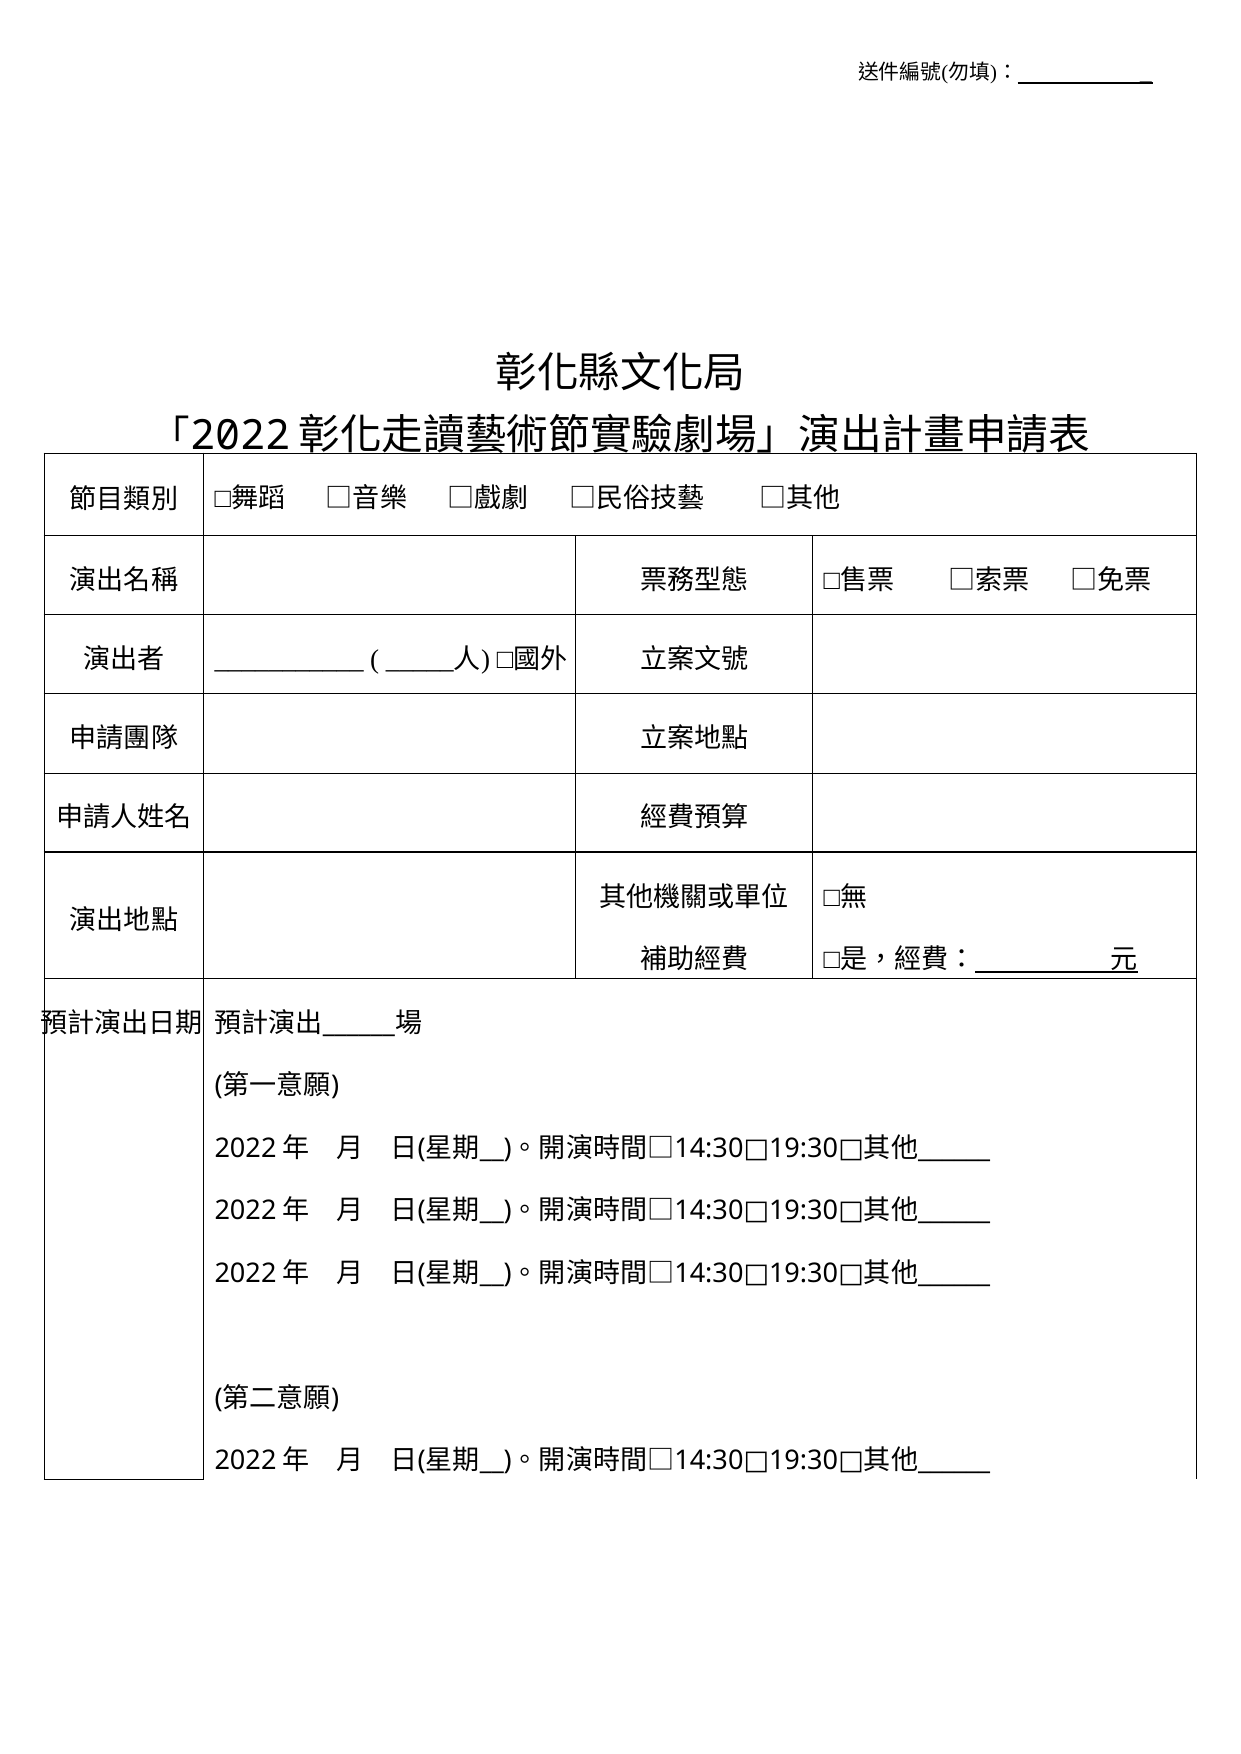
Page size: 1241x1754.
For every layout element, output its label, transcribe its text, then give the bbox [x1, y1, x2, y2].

table_cell 演出地點 [45, 853, 203, 977]
table_cell 預計演出日期 [45, 979, 203, 1478]
table_cell 立案地點 [576, 694, 812, 772]
text 「2022彰化走讀藝術節實驗劇場」演出計畫申請表 [89, 390, 1152, 452]
table_cell [204, 694, 575, 772]
table_cell [204, 536, 575, 614]
table_cell [204, 853, 575, 977]
table_cell □售票 □索票 □免票 [813, 536, 1196, 614]
table_cell 經費預算 [576, 774, 812, 851]
table_cell [813, 694, 1196, 772]
table_cell 申請人姓名 [45, 774, 203, 851]
table_cell □無 □是，經費： 元 [813, 853, 1196, 977]
table_cell 立案文號 [576, 615, 812, 693]
table_cell 預計演出______場 (第一意願) 2022年 月 日(星期__)。開演時間□14:30□19:30□其他______ 2022年 月 日(星期__)。開演時間□14:30□19:30□其他______ 2022年 月 日(星期__)。開演時間□14:30□19:30□其他______ (第二意願) 2022年 月 日(星期__)。開演時間□14:30□19:30□其他______ [204, 979, 1196, 1478]
table_cell [204, 774, 575, 851]
table_cell 票務型態 [576, 536, 812, 614]
table_cell 申請團隊 [45, 694, 203, 772]
text 彰化縣文化局 [89, 327, 1152, 390]
table_cell 演出名稱 [45, 536, 203, 614]
table_cell [813, 615, 1196, 693]
table_header □舞蹈 □音樂 □戲劇 □民俗技藝 □其他 [204, 454, 1196, 535]
table_cell [813, 774, 1196, 851]
table_cell ___________ ( _____人) □國外 [204, 615, 575, 693]
table_cell 演出者 [45, 615, 203, 693]
table_header 節目類別 [45, 454, 203, 535]
table_cell 其他機關或單位補助經費 [576, 853, 812, 977]
